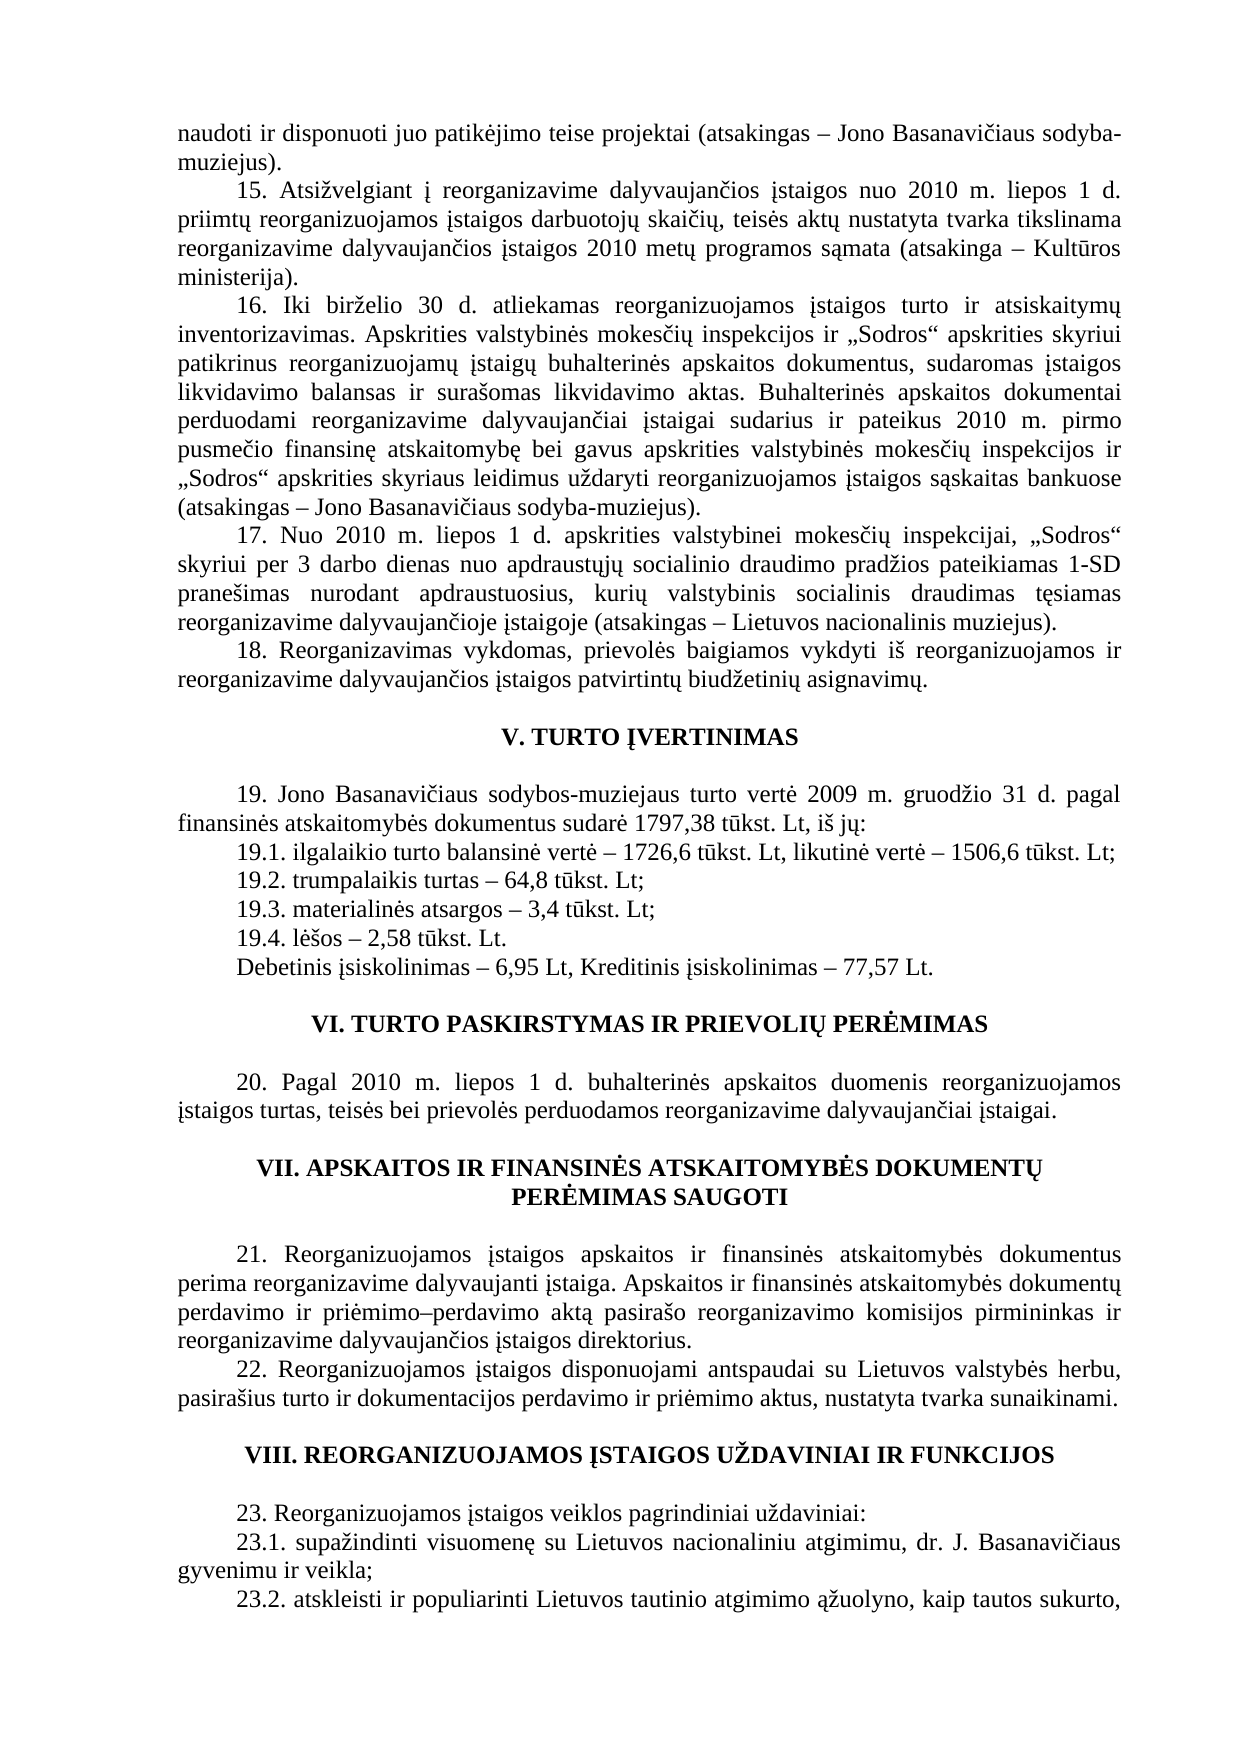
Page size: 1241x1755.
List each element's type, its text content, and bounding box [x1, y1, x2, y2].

text 15. Atsižvelgiant į reorganizavime dalyvaujančios įstaigos nuo 2010 m. liepos 1 d. priimtų reorganizuojamos įstaigos darbuotojų skaičių, teisės aktų nustatyta tvarka tikslinama reorganizavime dalyvaujančios įstaigos 2010 metų programos sąmata (atsakinga – Kultūros ministerija). [177, 176, 1122, 291]
text 19. Jono Basanavičiaus sodybos-muziejaus turto vertė 2009 m. gruodžio 31 d. pagal finansinės atskaitomybės dokumentus sudarė 1797,38 tūkst. Lt, iš jų: [177, 779, 1122, 837]
text 21. Reorganizuojamos įstaigos apskaitos ir finansinės atskaitomybės dokumentus perima reorganizavime dalyvaujanti įstaiga. Apskaitos ir finansinės atskaitomybės dokumentų perdavimo ir priėmimo–perdavimo aktą pasirašo reorganizavimo komisijos pirmininkas ir reorganizavime dalyvaujančios įstaigos direktorius. [177, 1239, 1122, 1354]
text 20. Pagal 2010 m. liepos 1 d. buhalterinės apskaitos duomenis reorganizuojamos įstaigos turtas, teisės bei prievolės perduodamos reorganizavime dalyvaujančiai įstaigai. [177, 1067, 1122, 1124]
text 19.2. trumpalaikis turtas – 64,8 tūkst. Lt; [177, 866, 1122, 894]
text 19.4. lėšos – 2,58 tūkst. Lt. [177, 923, 1122, 952]
text 23. Reorganizuojamos įstaigos veiklos pagrindiniai uždaviniai: [177, 1498, 1122, 1527]
text VIII. REORGANIZUOJAMOS ĮSTAIGOS UŽDAVINIAI IR FUNKCIJOS [177, 1441, 1122, 1469]
text naudoti ir disponuoti juo patikėjimo teise projektai (atsakingas – Jono Basanavičiaus sodyba-muziejus). [177, 118, 1122, 176]
text 23.2. atskleisti ir populiarinti Lietuvos tautinio atgimimo ąžuolyno, kaip tautos sukurto, [177, 1584, 1122, 1613]
text 19.1. ilgalaikio turto balansinė vertė – 1726,6 tūkst. Lt, likutinė vertė – 1506,6 tūkst. Lt; [177, 837, 1122, 866]
text 18. Reorganizavimas vykdomas, prievolės baigiamos vykdyti iš reorganizuojamos ir reorganizavime dalyvaujančios įstaigos patvirtintų biudžetinių asignavimų. [177, 636, 1122, 693]
text 22. Reorganizuojamos įstaigos disponuojami antspaudai su Lietuvos valstybės herbu, pasirašius turto ir dokumentacijos perdavimo ir priėmimo aktus, nustatyta tvarka sunaikinami. [177, 1354, 1122, 1412]
text Debetinis įsiskolinimas – 6,95 Lt, Kreditinis įsiskolinimas – 77,57 Lt. [177, 952, 1122, 981]
text 17. Nuo 2010 m. liepos 1 d. apskrities valstybinei mokesčių inspekcijai, „Sodros“ skyriui per 3 darbo dienas nuo apdraustųjų socialinio draudimo pradžios pateikiamas 1-SD pranešimas nurodant apdraustuosius, kurių valstybinis socialinis draudimas tęsiamas reorganizavime dalyvaujančioje įstaigoje (atsakingas – Lietuvos nacionalinis muziejus). [177, 521, 1122, 636]
text 23.1. supažindinti visuomenę su Lietuvos nacionaliniu atgimimu, dr. J. Basanavičiaus gyvenimu ir veikla; [177, 1527, 1122, 1584]
text VI. TURTO PASKIRSTYMAS IR PRIEVOLIŲ PERĖMIMAS [177, 1009, 1122, 1038]
text 16. Iki birželio 30 d. atliekamas reorganizuojamos įstaigos turto ir atsiskaitymų inventorizavimas. Apskrities valstybinės mokesčių inspekcijos ir „Sodros“ apskrities skyriui patikrinus reorganizuojamų įstaigų buhalterinės apskaitos dokumentus, sudaromas įstaigos likvidavimo balansas ir surašomas likvidavimo aktas. Buhalterinės apskaitos dokumentai perduodami reorganizavime dalyvaujančiai įstaigai sudarius ir pateikus 2010 m. pirmo pusmečio finansinę atskaitomybę bei gavus apskrities valstybinės mokesčių inspekcijos ir „Sodros“ apskrities skyriaus leidimus uždaryti reorganizuojamos įstaigos sąskaitas bankuose (atsakingas – Jono Basanavičiaus sodyba-muziejus). [177, 291, 1122, 521]
text V. TURTO ĮVERTINIMAS [177, 722, 1122, 751]
text 19.3. materialinės atsargos – 3,4 tūkst. Lt; [177, 894, 1122, 923]
text VII. APSKAITOS IR FINANSINĖS ATSKAITOMYBĖS DOKUMENTŲ PERĖMIMAS SAUGOTI [177, 1153, 1122, 1211]
